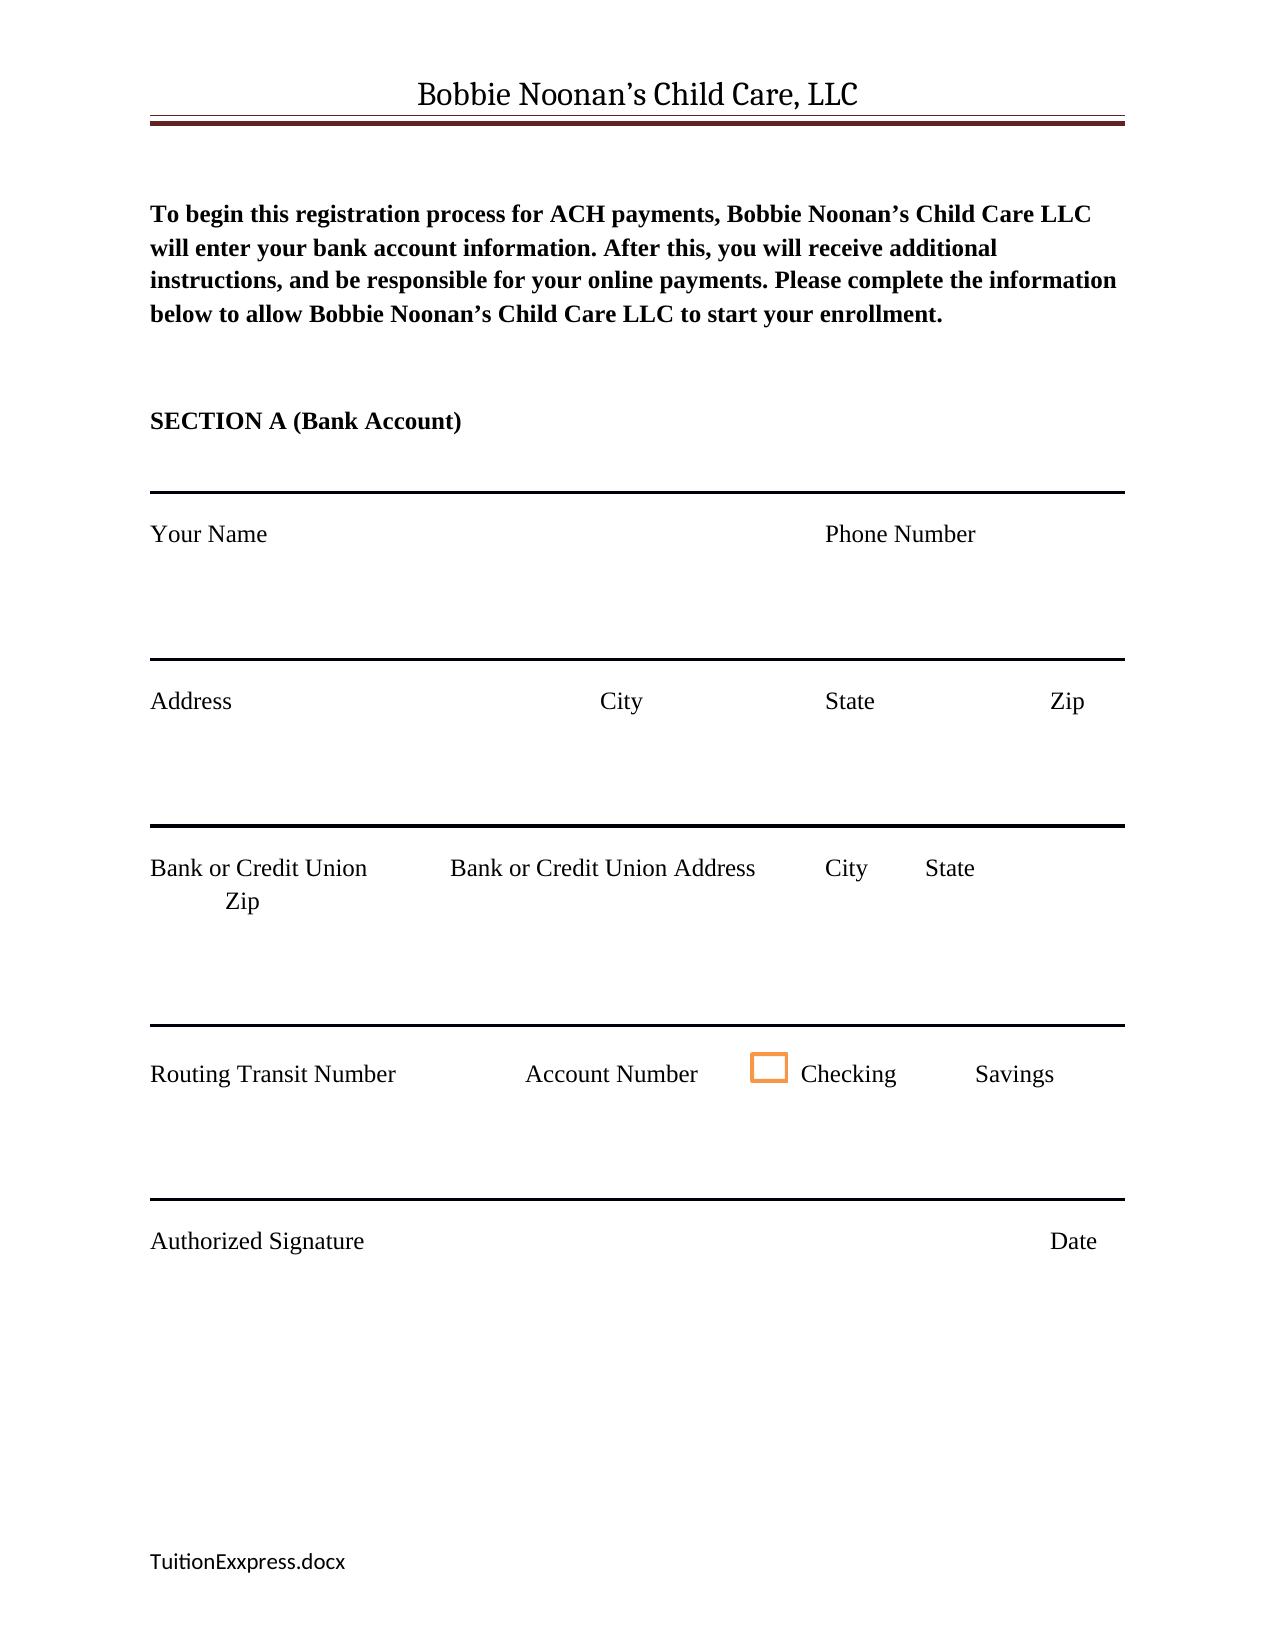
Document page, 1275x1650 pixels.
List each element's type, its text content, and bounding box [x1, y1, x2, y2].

picture [750, 1052, 788, 1083]
text Your Name Phone Number [150, 519, 1125, 548]
text Bank or Credit Union Bank or Credit Union Address City State Zip [150, 853, 1125, 914]
text Address City State Zip [150, 686, 1125, 715]
text SECTION A (Bank Account) [150, 406, 1125, 435]
text Authorized Signature Date [150, 1226, 1125, 1288]
text To begin this registration process for ACH payments, Bobbie Noonan’s Child Care LLC will enter your bank account information. After this, you will receive additional instructions, and be responsible for your online payments. Please complete the information below to allow Bobbie Noonan’s Child Care LLC to start your enrollment. [150, 199, 1125, 327]
text Routing Transit Number Account Number Checking Savings [150, 1053, 1125, 1088]
